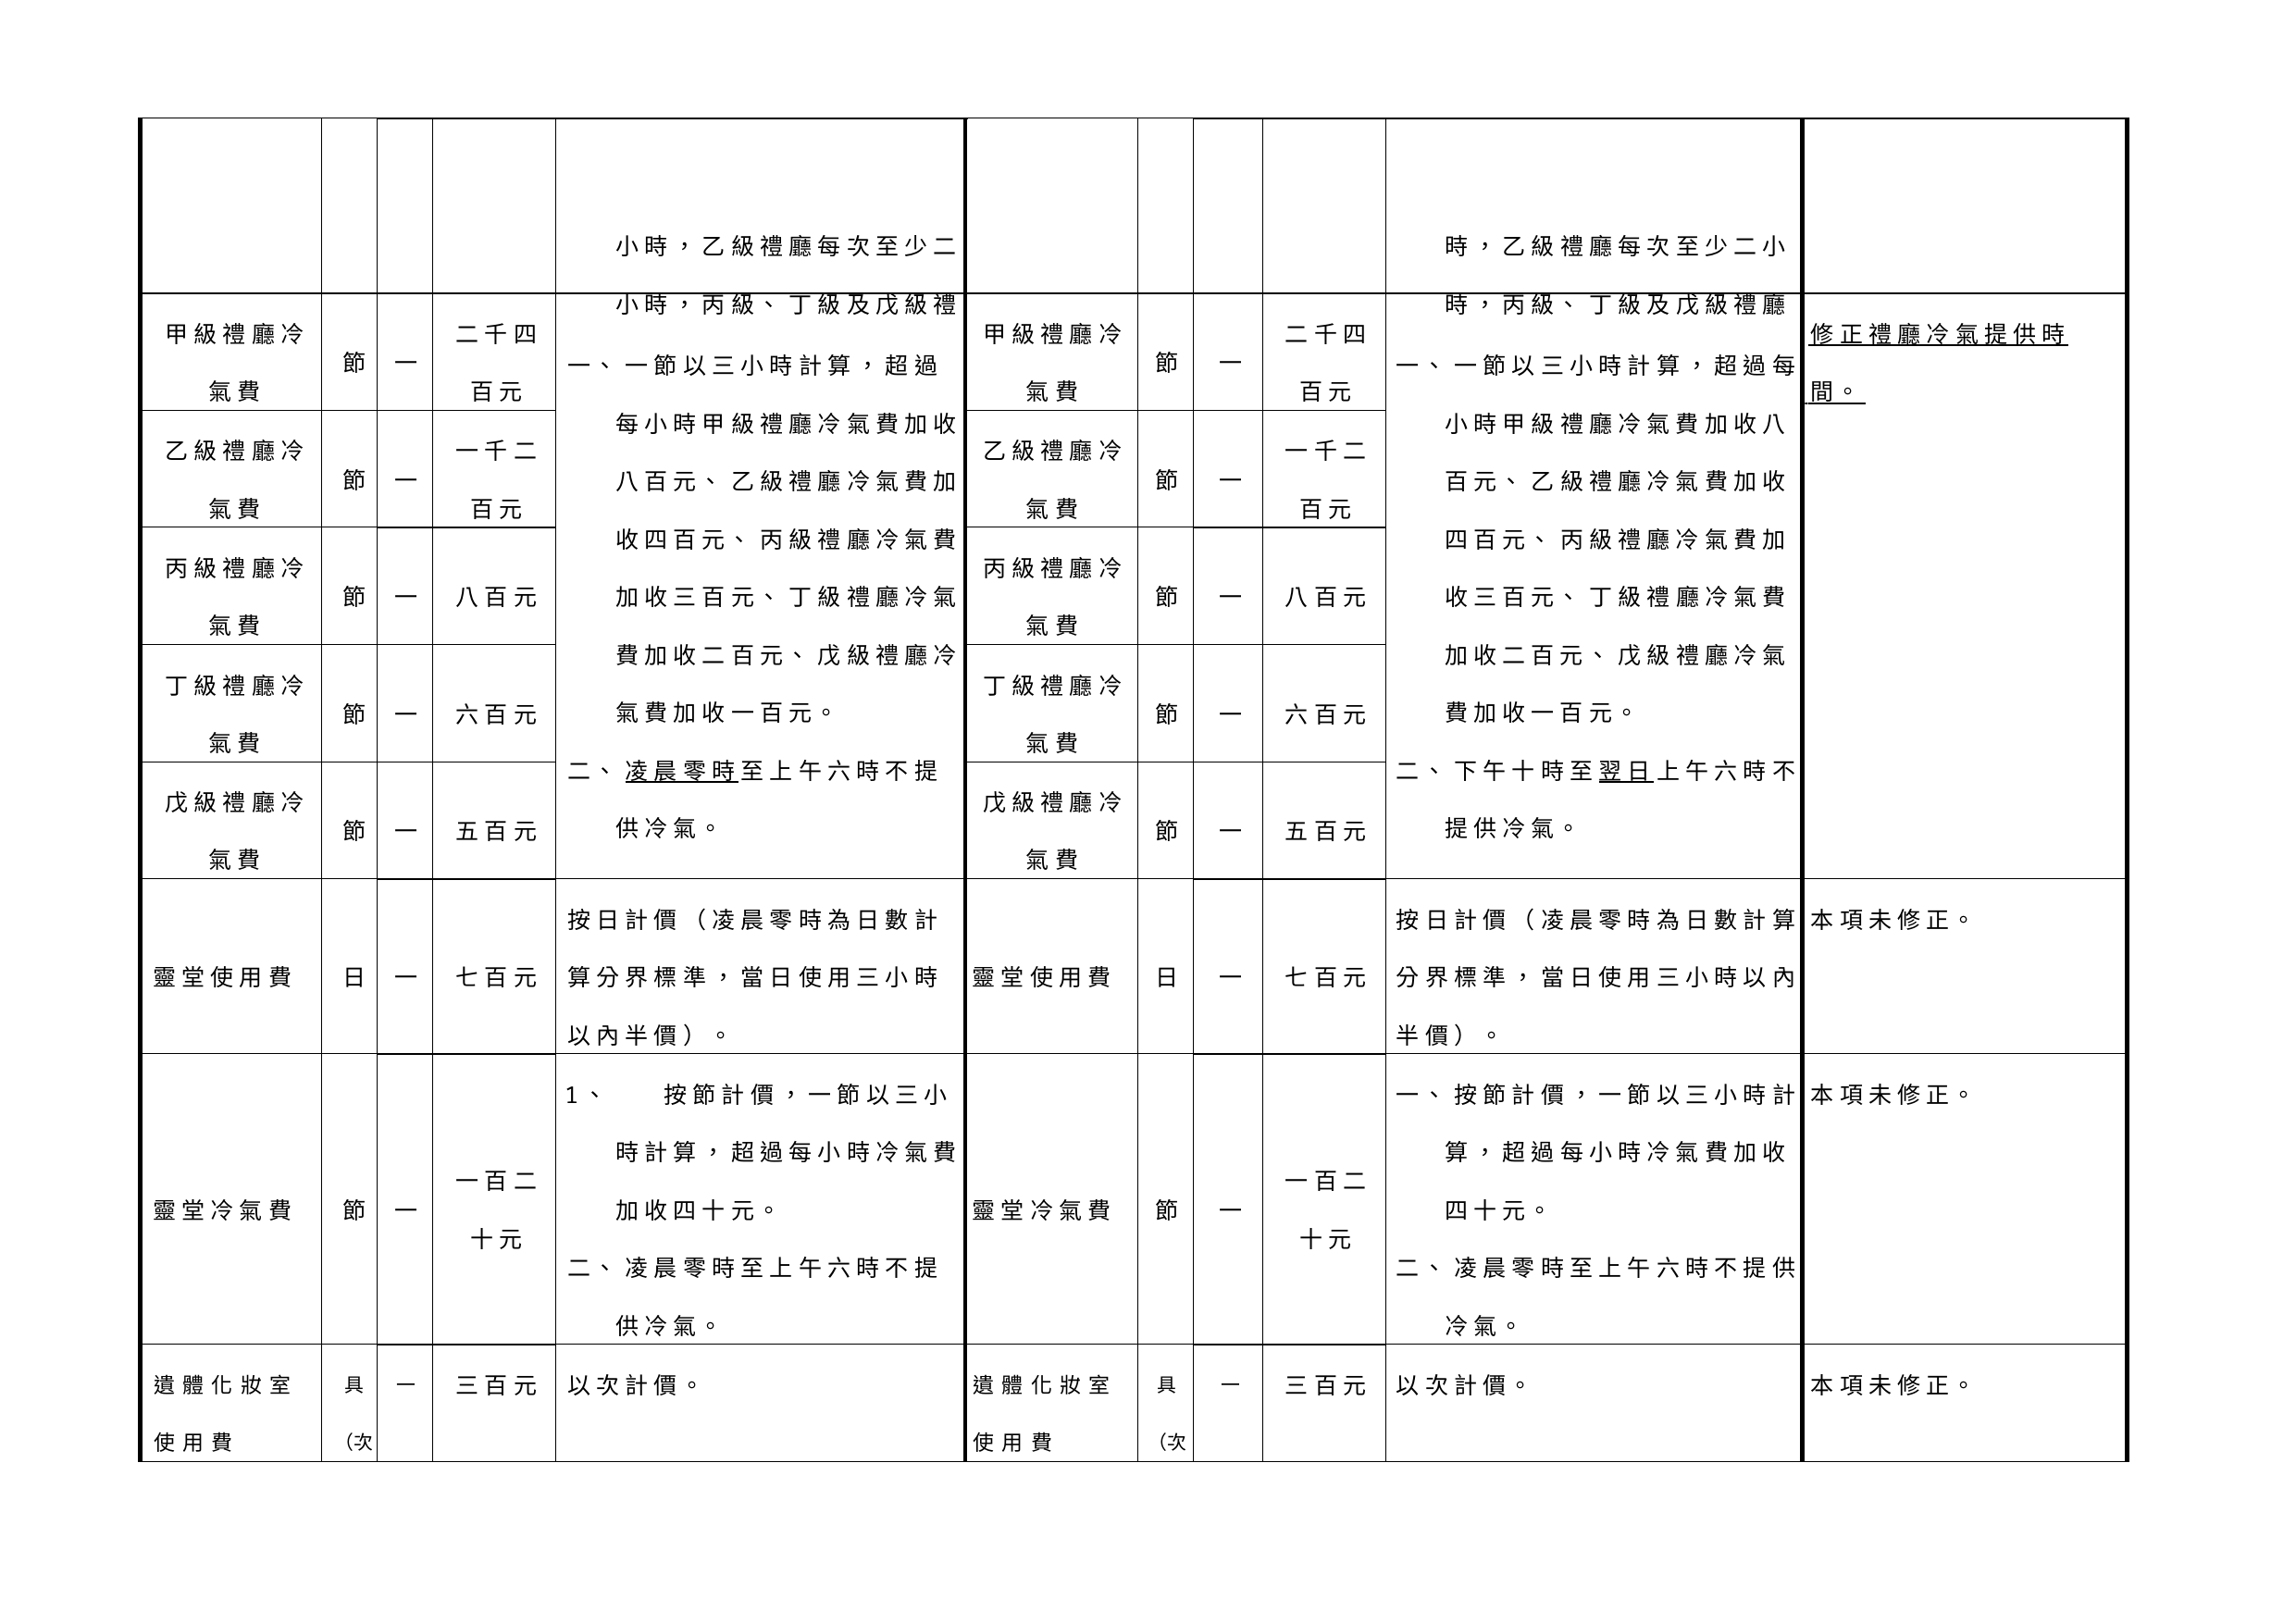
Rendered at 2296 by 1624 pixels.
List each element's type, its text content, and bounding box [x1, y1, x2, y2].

table_cell 丁級禮廳冷氣費 [143, 645, 321, 761]
table_cell 遺體化妝室使用費 [143, 1345, 321, 1461]
table_cell 一 [1194, 1055, 1262, 1344]
table_cell 五百元 [1263, 762, 1385, 878]
table_cell 一千二百元 [1263, 411, 1385, 527]
table_cell 以次計價。 [556, 1345, 963, 1461]
table_cell 一、按節計價，一節以三小時計算，超過每小時冷氣費加收四十元。 二、凌晨零時至上午六時不提供冷氣。 [1386, 1054, 1800, 1344]
table_cell 丙級禮廳冷氣費 [967, 527, 1137, 644]
table_cell 節 [1138, 411, 1193, 527]
table_cell 節 [322, 1054, 377, 1344]
table_cell 一 [1194, 411, 1262, 527]
table_cell 節 [1138, 527, 1193, 644]
table_cell 節 [322, 645, 377, 761]
table_cell 一 [1194, 294, 1262, 410]
table_cell 本項未修正。 [1805, 879, 2125, 1053]
table_cell 三百元 [1263, 1345, 1385, 1461]
table_cell 一百二十元 [433, 1055, 555, 1344]
table_cell [1263, 119, 1385, 292]
table_cell 一 [378, 645, 432, 761]
table_cell 靈堂使用費 [143, 879, 321, 1053]
table_cell [1194, 119, 1262, 292]
table_cell 八百元 [1263, 528, 1385, 644]
table_cell 一、一節以三小時計算，超過每小時甲級禮廳使用費加收一千元、乙級禮廳使用費加收四百元、丙級禮廳使用費加收三百元、丁級禮廳使用費加收二百元、戊級禮廳使用費加收一百元。 二、同一亡者，使用禮廳辦理功德法會及告別式，最長以連續二日為限(凌晨零時為日數計算分界標準)；另加訂功德法會一日，以一次為限。 三、使用禮廳得於前一日十八時以後，申請使用布置禮廳，布置禮廳費用按超時費計收，甲級禮廳每次至少三小時，乙級禮廳每次至少二小時，丙級、丁級及戊級禮廳每次至少一小時。 [556, 119, 963, 292]
table_cell 一 [378, 762, 432, 878]
table_cell 按日計價（凌晨零時為日數計算分界標準，當日使用三小時以內半價）。 [556, 879, 963, 1053]
table_cell 甲級禮廳冷氣費 [143, 294, 321, 410]
table_cell 一 [378, 880, 432, 1053]
table_cell 日 [1138, 879, 1193, 1053]
table_cell 五百元 [433, 762, 555, 878]
table_cell 三百元 [433, 1345, 555, 1461]
table_cell 靈堂使用費 [967, 879, 1137, 1053]
table_cell 具 （次 [322, 1345, 377, 1461]
table_cell 一 [1194, 880, 1262, 1053]
table_cell 一百二十元 [1263, 1055, 1385, 1344]
table_cell 節 [1138, 294, 1193, 410]
table_cell 一 [378, 1055, 432, 1344]
table_cell 按日計價（凌晨零時為日數計算分界標準，當日使用三小時以內半價）。 [1386, 879, 1800, 1053]
table_cell 節 [1138, 762, 1193, 878]
table_cell 靈堂冷氣費 [967, 1054, 1137, 1344]
table_cell 二千四百元 [433, 294, 555, 410]
table_cell 丙級禮廳冷氣費 [143, 527, 321, 644]
table_cell 丁級禮廳冷氣費 [967, 645, 1137, 761]
table_cell 節 [1138, 645, 1193, 761]
table_cell 一 [378, 1345, 432, 1461]
table_cell 一 [1194, 1345, 1262, 1461]
table_cell 修正禮廳冷氣提供時間。 [1805, 294, 2125, 878]
table_cell 甲級禮廳冷氣費 [967, 294, 1137, 410]
table_cell [1138, 118, 1193, 292]
table_cell 一、一節以三小時計算，超過每小時甲級禮廳使用費加收一千元、乙級禮廳使用費加收四百元、丙級禮廳使用費加收三百元、丁級禮廳使用費加收二百元、戊級禮廳使用費加收一百元。 二、同一亡者，使用禮廳辦理功德法會及告別式，最長以連續二日為限(凌晨零時為日數計算分界標準)；另加訂功德法會一日，以一次為限。 三、使用禮廳得於前一日十八時以後，申請使用布置禮廳，布置禮廳費用按超時費計收，甲級禮廳每次至少三小時，乙級禮廳每次至少二小時，丙級、丁級及戊級禮廳每次至少一小時。 [1386, 119, 1800, 292]
table_cell 一 [1194, 528, 1262, 644]
table_cell 七百元 [1263, 880, 1385, 1053]
table_cell [378, 119, 432, 292]
table_cell 遺體化妝室使用費 [967, 1345, 1137, 1461]
table_cell 一 [378, 528, 432, 644]
table_cell 一千二百元 [433, 411, 555, 527]
table_cell 一 [1194, 762, 1262, 878]
table_cell [1805, 119, 2125, 292]
table_cell 一 [1194, 645, 1262, 761]
table_cell 七百元 [433, 880, 555, 1053]
table_cell 乙級禮廳冷氣費 [967, 411, 1137, 527]
table_cell 日 [322, 879, 377, 1053]
table_cell 一、一節以三小時計算，超過每小時甲級禮廳冷氣費加收八百元、乙級禮廳冷氣費加收四百元、丙級禮廳冷氣費加收三百元、丁級禮廳冷氣費加收二百元、戊級禮廳冷氣費加收一百元。 二、下午十時至翌日上午六時不提供冷氣。 [1386, 294, 1800, 878]
table_cell 節 [322, 527, 377, 644]
table_cell [967, 118, 1137, 292]
table_cell 節 [322, 294, 377, 410]
table_cell 戊級禮廳冷氣費 [967, 762, 1137, 878]
table_cell 八百元 [433, 528, 555, 644]
table_cell 靈堂冷氣費 [143, 1054, 321, 1344]
table_cell 節 [1138, 1054, 1193, 1344]
table_cell [433, 119, 555, 292]
table_cell 具 （次 [1138, 1345, 1193, 1461]
table_cell 二千四百元 [1263, 294, 1385, 410]
table_cell [143, 118, 321, 292]
table_cell 本項未修正。 [1805, 1345, 2125, 1461]
table_cell 一、一節以三小時計算，超過每小時甲級禮廳冷氣費加收八百元、乙級禮廳冷氣費加收四百元、丙級禮廳冷氣費加收三百元、丁級禮廳冷氣費加收二百元、戊級禮廳冷氣費加收一百元。 二、凌晨零時至上午六時不提供冷氣。 [556, 294, 963, 878]
table_cell 戊級禮廳冷氣費 [143, 762, 321, 878]
table_cell 節 [322, 762, 377, 878]
table_cell 節 [322, 411, 377, 527]
table_cell 一 [378, 294, 432, 410]
table_cell 六百元 [1263, 645, 1385, 761]
table_cell 六百元 [433, 645, 555, 761]
table_cell 以次計價。 [1386, 1345, 1800, 1461]
table_cell 本項未修正。 [1805, 1054, 2125, 1344]
table_cell [322, 118, 377, 292]
table_cell 乙級禮廳冷氣費 [143, 411, 321, 527]
table_cell 一 [378, 411, 432, 527]
table_cell 按節計價，一節以三小時計算，超過每小時冷氣費加收四十元。 二、凌晨零時至上午六時不提供冷氣。 [556, 1054, 963, 1344]
